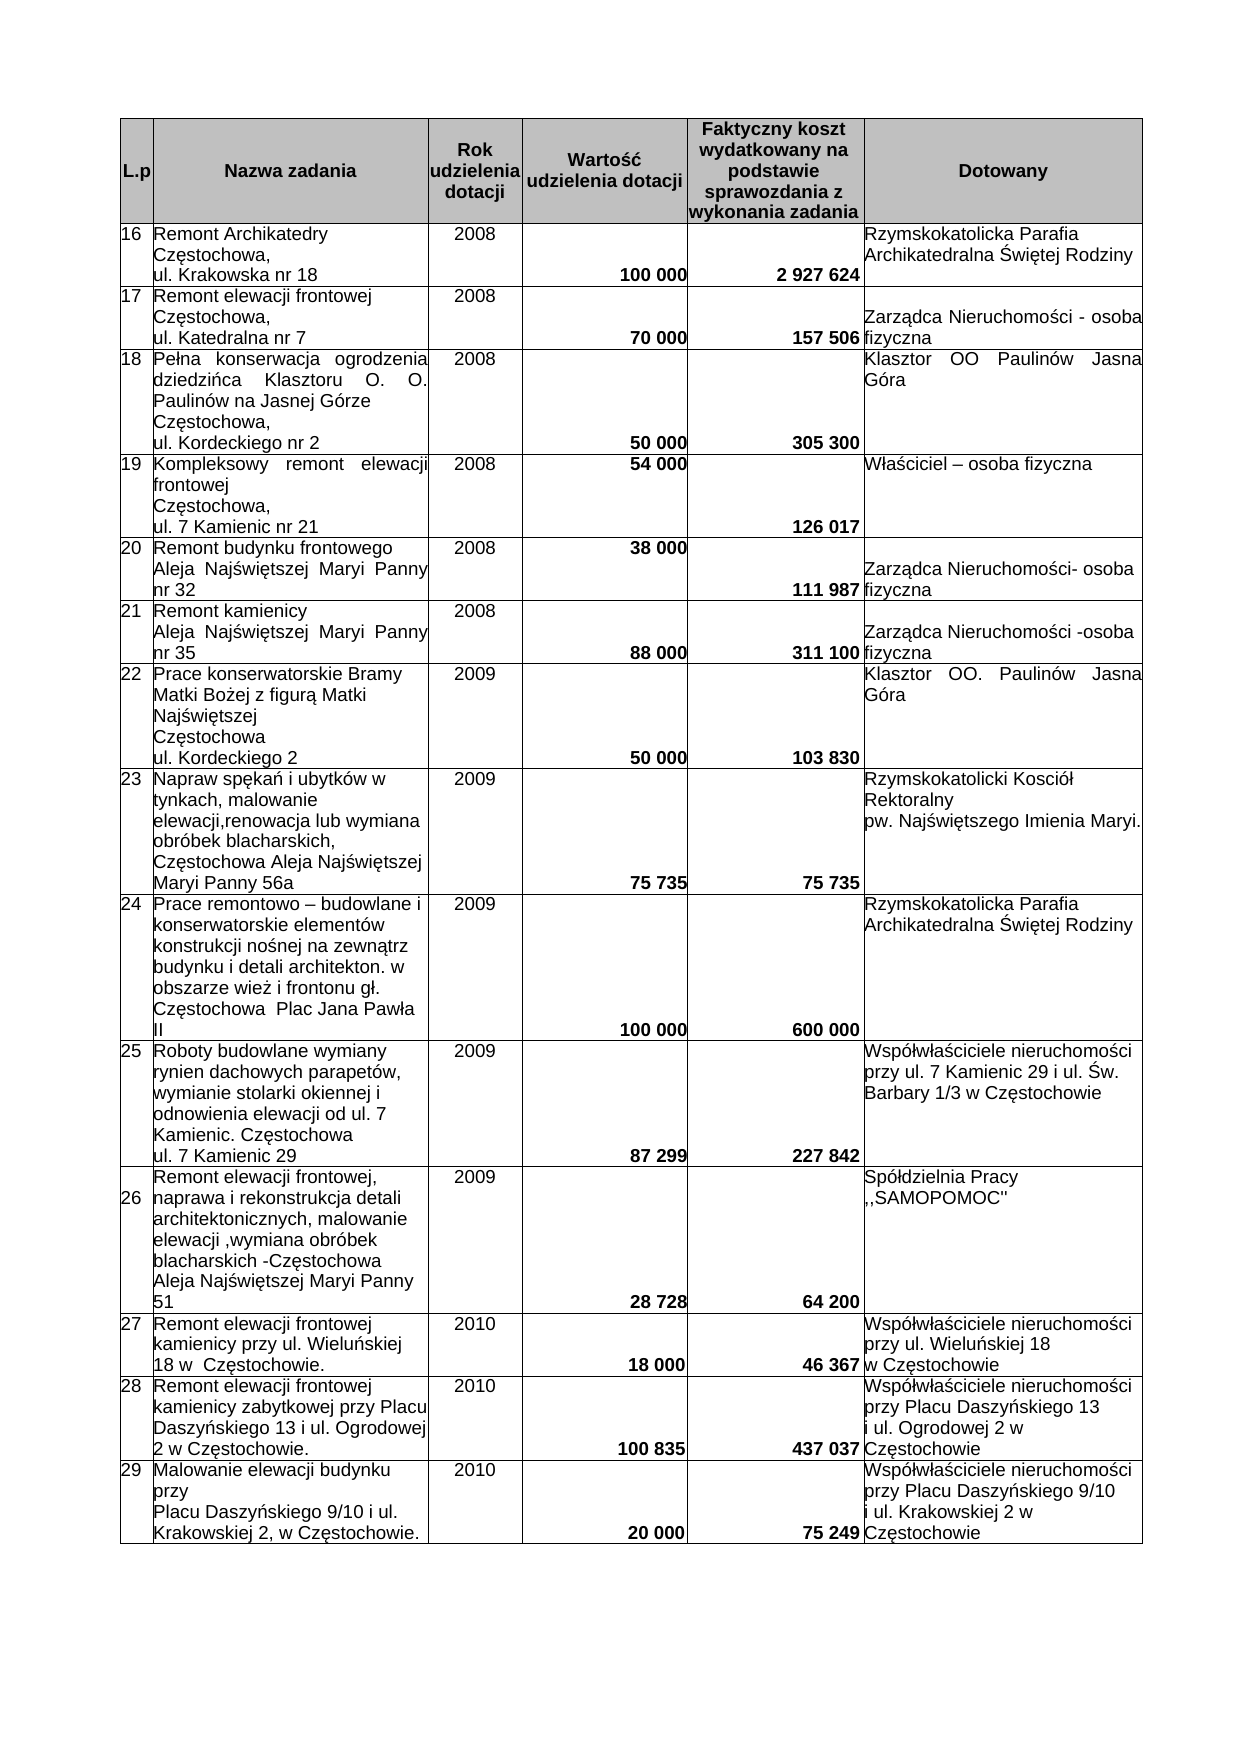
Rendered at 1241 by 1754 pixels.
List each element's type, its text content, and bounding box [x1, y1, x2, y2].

table_cell Remont Archikatedry Częstochowa, ul. Krakowska nr 18 [154, 224, 428, 286]
table_cell Remont elewacji frontowej kamienicy zabytkowej przy Placu Daszyńskiego 13 i ul. Ogrodowej 2 w Częstochowie. [154, 1377, 428, 1460]
table_header L.p [121, 119, 153, 223]
table_cell 2008 [429, 601, 522, 663]
table_cell 311 100 [688, 601, 864, 663]
table_cell Spółdzielnia Pracy ,,SAMOPOMOC'' [865, 1167, 1142, 1313]
table_cell 2009 [429, 895, 522, 1040]
table_cell 100 835 [523, 1377, 687, 1460]
table_cell 2008 [429, 350, 522, 454]
table_cell Współwłaściciele nieruchomości przy Placu Daszyńskiego 13 i ul. Ogrodowej 2 w Częstochowie [865, 1377, 1142, 1460]
table_cell Właściciel – osoba fizyczna [865, 455, 1142, 537]
table_cell 38 000 [523, 538, 687, 600]
table_cell Współwłaściciele nieruchomości przy Placu Daszyńskiego 9/10 i ul. Krakowskiej 2 w Częstochowie [865, 1461, 1142, 1543]
table_cell 18 [121, 350, 153, 454]
table_cell 29 [121, 1461, 153, 1543]
table_cell 600 000 [688, 895, 864, 1040]
table_cell 75 735 [688, 769, 864, 894]
table_cell Rzymskokatolicka Parafia Archikatedralna Świętej Rodziny [865, 224, 1142, 286]
table_cell 20 [121, 538, 153, 600]
table_cell Remont elewacji frontowej, naprawa i rekonstrukcja detali architektonicznych, malowanie elewacji ,wymiana obróbek blacharskich -Częstochowa Aleja Najświętszej Maryi Panny 51 [154, 1167, 428, 1313]
table_cell 16 [121, 224, 153, 286]
table_cell 2008 [429, 538, 522, 600]
table_cell 2010 [429, 1377, 522, 1460]
table_cell 19 [121, 455, 153, 537]
table_cell 100 000 [523, 895, 687, 1040]
table_cell 157 506 [688, 287, 864, 349]
table_cell Zarządca Nieruchomości -osoba fizyczna [865, 601, 1142, 663]
table_cell Współwłaściciele nieruchomości przy ul. Wieluńskiej 18 w Częstochowie [865, 1314, 1142, 1376]
table_cell 227 842 [688, 1041, 864, 1166]
table_cell 22 [121, 664, 153, 768]
table_cell 111 987 [688, 538, 864, 600]
table_cell 75 249 [688, 1461, 864, 1543]
table_cell 305 300 [688, 350, 864, 454]
table_cell 126 017 [688, 455, 864, 537]
table_cell 2010 [429, 1461, 522, 1543]
table_cell 17 [121, 287, 153, 349]
table_cell 24 [121, 895, 153, 1040]
table_cell 50 000 [523, 350, 687, 454]
table_cell Prace konserwatorskie Bramy Matki Bożej z figurą Matki Najświętszej Częstochowa ul. Kordeckiego 2 [154, 664, 428, 768]
table_cell Napraw spękań i ubytków w tynkach, malowanie elewacji,renowacja lub wymiana obróbek blacharskich, Częstochowa Aleja Najświętszej Maryi Panny 56a [154, 769, 428, 894]
table_cell Remont elewacji frontowej Częstochowa, ul. Katedralna nr 7 [154, 287, 428, 349]
table_cell 70 000 [523, 287, 687, 349]
table_cell 2008 [429, 287, 522, 349]
table_header Wartość udzielenia dotacji [523, 119, 687, 223]
table_cell Malowanie elewacji budynku przy Placu Daszyńskiego 9/10 i ul. Krakowskiej 2, w Częstochowie. [154, 1461, 428, 1543]
table_cell 20 000 [523, 1461, 687, 1543]
table_header Dotowany [865, 119, 1142, 223]
table_cell 25 [121, 1041, 153, 1166]
table_cell 50 000 [523, 664, 687, 768]
table_cell 2009 [429, 664, 522, 768]
table_cell 2010 [429, 1314, 522, 1376]
table_cell Remont elewacji frontowej kamienicy przy ul. Wieluńskiej 18 w Częstochowie. [154, 1314, 428, 1376]
table_cell Rzymskokatolicka Parafia Archikatedralna Świętej Rodziny [865, 895, 1142, 1040]
table_cell 54 000 [523, 455, 687, 537]
table_header Faktyczny koszt wydatkowany na podstawie sprawozdania z wykonania zadania [688, 119, 864, 223]
table_cell 2009 [429, 769, 522, 894]
table_cell 2009 [429, 1167, 522, 1313]
table_cell Roboty budowlane wymiany rynien dachowych parapetów, wymianie stolarki okiennej i odnowienia elewacji od ul. 7 Kamienic. Częstochowa ul. 7 Kamienic 29 [154, 1041, 428, 1166]
table_cell 2008 [429, 455, 522, 537]
table_cell 23 [121, 769, 153, 894]
table_cell Pełna konserwacja ogrodzenia dziedzińca Klasztoru O. O. Paulinów na Jasnej Górze Częstochowa, ul. Kordeckiego nr 2 [154, 350, 428, 454]
table_cell Rzymskokatolicki Kosciół Rektoralny pw. Najświętszego Imienia Maryi. [865, 769, 1142, 894]
table_header Rok udzielenia dotacji [429, 119, 522, 223]
table_cell 75 735 [523, 769, 687, 894]
table_cell Klasztor OO Paulinów Jasna Góra [865, 350, 1142, 454]
table_header Nazwa zadania [154, 119, 428, 223]
table_cell 2 927 624 [688, 224, 864, 286]
table_cell 88 000 [523, 601, 687, 663]
table_cell 21 [121, 601, 153, 663]
table_cell 103 830 [688, 664, 864, 768]
table_cell Prace remontowo – budowlane i konserwatorskie elementów konstrukcji nośnej na zewnątrz budynku i detali architekton. w obszarze wież i frontonu gł. Częstochowa Plac Jana Pawła II [154, 895, 428, 1040]
table_cell 2009 [429, 1041, 522, 1166]
table_cell 64 200 [688, 1167, 864, 1313]
table_cell 437 037 [688, 1377, 864, 1460]
table_cell 26 [121, 1167, 153, 1313]
table_cell Zarządca Nieruchomości - osoba fizyczna [865, 287, 1142, 349]
table_cell 87 299 [523, 1041, 687, 1166]
table_cell 100 000 [523, 224, 687, 286]
table_cell Zarządca Nieruchomości- osoba fizyczna [865, 538, 1142, 600]
table_cell 18 000 [523, 1314, 687, 1376]
table_cell 28 [121, 1377, 153, 1460]
table_cell 46 367 [688, 1314, 864, 1376]
table_cell 27 [121, 1314, 153, 1376]
table_cell Współwłaściciele nieruchomości przy ul. 7 Kamienic 29 i ul. Św. Barbary 1/3 w Częstochowie [865, 1041, 1142, 1166]
table_cell 2008 [429, 224, 522, 286]
table_cell 28 728 [523, 1167, 687, 1313]
table_cell Kompleksowy remont elewacji frontowej Częstochowa, ul. 7 Kamienic nr 21 [154, 455, 428, 537]
table_cell Klasztor OO. Paulinów Jasna Góra [865, 664, 1142, 768]
table_cell Remont budynku frontowego Aleja Najświętszej Maryi Panny nr 32 [154, 538, 428, 600]
table_cell Remont kamienicy Aleja Najświętszej Maryi Panny nr 35 [154, 601, 428, 663]
